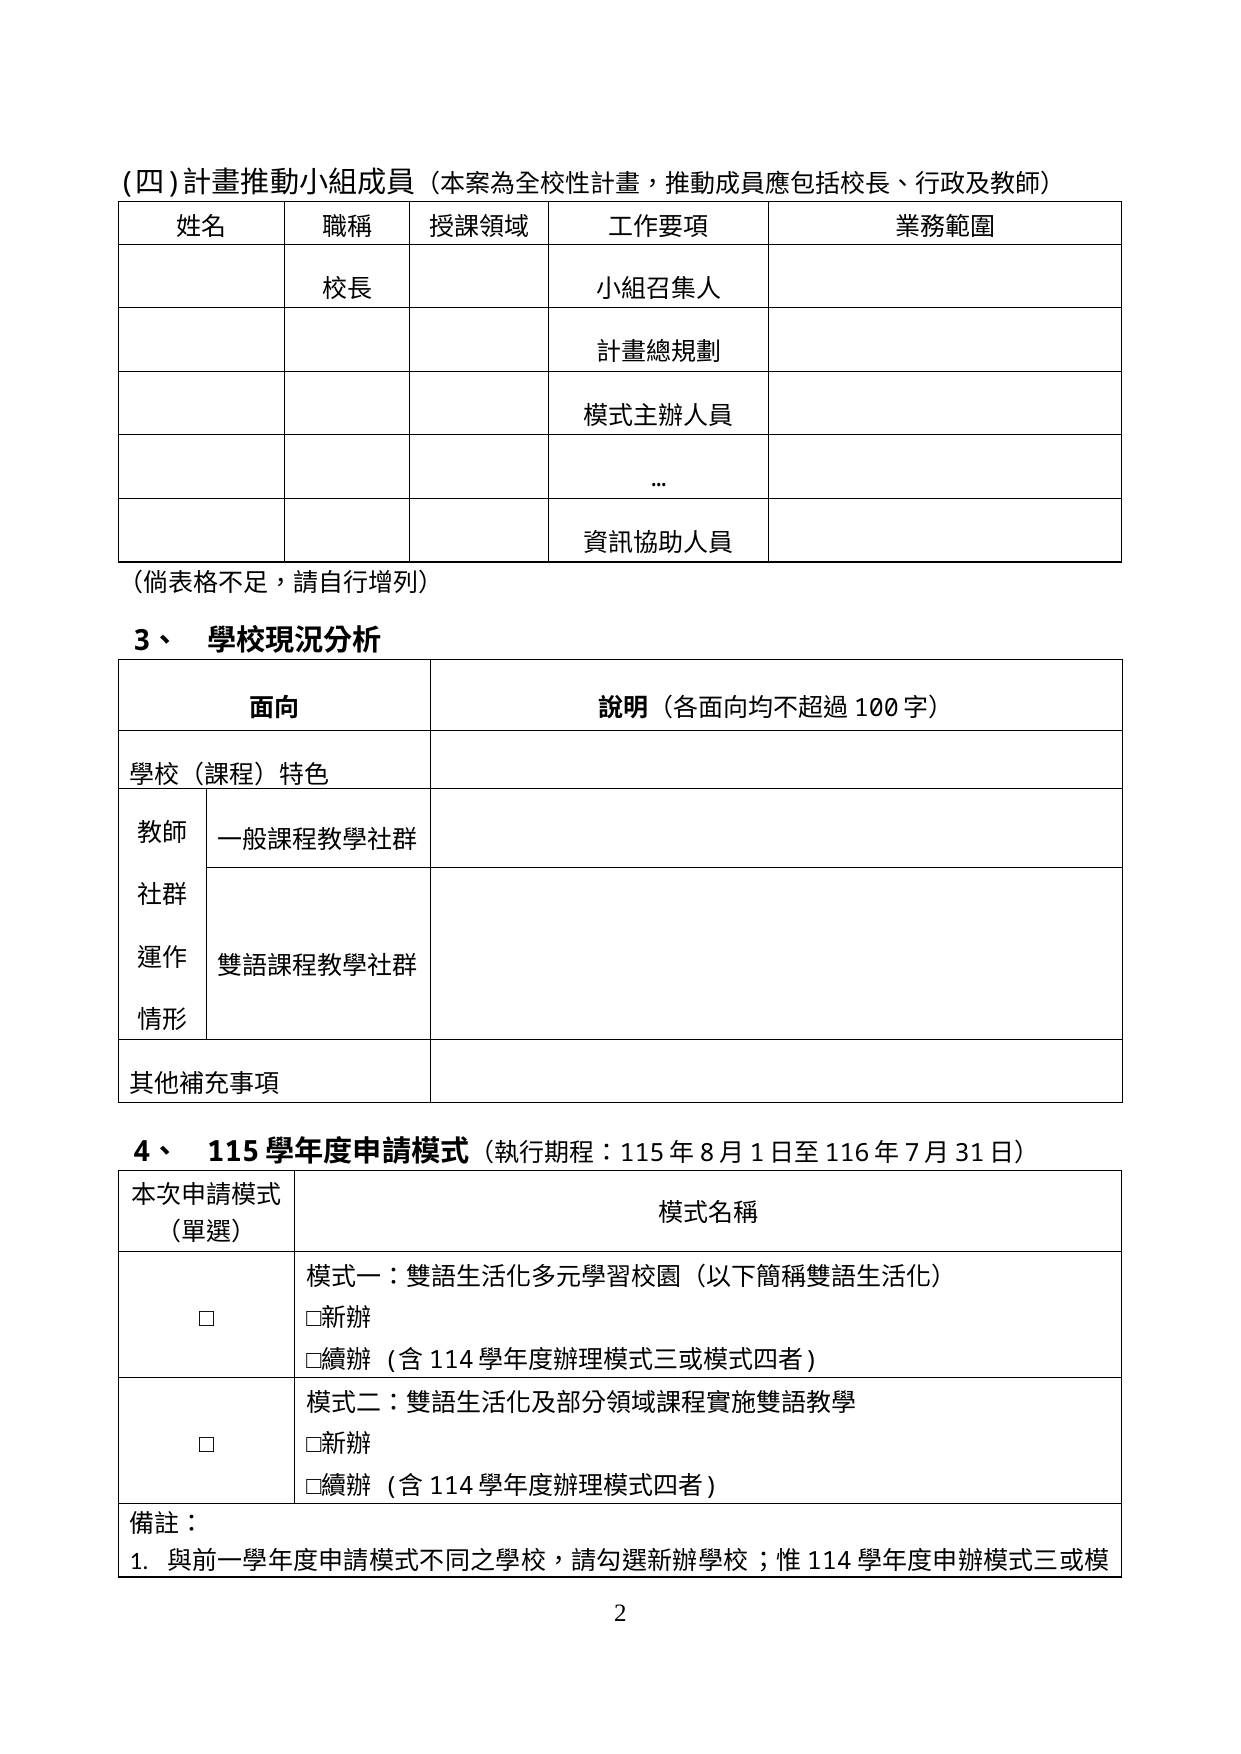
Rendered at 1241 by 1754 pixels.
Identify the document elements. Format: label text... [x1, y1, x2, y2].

table_cell 模式二：雙語生活化及部分領域課程實施雙語教學 □新辦 □續辦 (含114學年度辦理模式四者) [295, 1378, 1121, 1503]
table_cell 模式一：雙語生活化多元學習校園（以下簡稱雙語生活化） □新辦 □續辦 (含114學年度辦理模式三或模式四者) [295, 1252, 1121, 1377]
table_cell [431, 1040, 1122, 1102]
table_cell 小組召集人 [549, 245, 768, 307]
table_cell [769, 372, 1121, 434]
table_cell [769, 435, 1121, 498]
text （倘表格不足，請自行增列） [118, 563, 1122, 599]
table_cell [285, 308, 409, 371]
table_cell [285, 372, 409, 434]
table_header 授課領域 [410, 202, 548, 244]
table_cell 資訊協助人員 [549, 499, 768, 561]
table_cell [431, 868, 1122, 1039]
table_cell 其他補充事項 [119, 1040, 430, 1102]
table_cell [285, 499, 409, 561]
table_cell [431, 789, 1122, 867]
table_cell 雙語課程教學社群 [207, 868, 430, 1039]
table_header 工作要項 [549, 202, 768, 244]
table_cell [410, 435, 548, 498]
table_cell [410, 372, 548, 434]
table_cell 校長 [285, 245, 409, 307]
table_cell 計畫總規劃 [549, 308, 768, 371]
table_cell … [549, 435, 768, 498]
text (四)計畫推動小組成員（本案為全校性計畫，推動成員應包括校長、行政及教師） [118, 159, 1122, 201]
table_cell [285, 435, 409, 498]
table_cell [119, 499, 284, 561]
table_cell 學校（課程）特色 課程 [119, 731, 430, 788]
table_cell [119, 372, 284, 434]
table_cell [119, 245, 284, 307]
table_cell [119, 308, 284, 371]
table_header 面向 [119, 660, 430, 730]
table_cell 一般課程教學社群 [207, 789, 430, 867]
table_cell [410, 245, 548, 307]
list 115學年度申請模式（執行期程：115年8月1日至116年7月31日） [133, 1128, 1122, 1170]
table_cell [119, 435, 284, 498]
table_cell [769, 308, 1121, 371]
table_cell □ [119, 1378, 294, 1503]
table_cell [769, 245, 1121, 307]
table_cell 備註： 與前一學年度申請模式不同之學校，請勾選新辦學校；惟114學年度申辦模式三或模 [119, 1504, 1121, 1576]
table_header 說明（各面向均不超過100字） [431, 660, 1122, 730]
table_header 模式名稱 [295, 1171, 1121, 1251]
table_cell [769, 499, 1121, 561]
table_cell [410, 308, 548, 371]
table_header 姓名 [119, 202, 284, 244]
table_cell 教師社群運作情形 [119, 789, 206, 1039]
table_cell 模式主辦人員 [549, 372, 768, 434]
table_cell [431, 731, 1122, 788]
table_header 職稱 [285, 202, 409, 244]
table_cell [410, 499, 548, 561]
table_cell □ [119, 1252, 294, 1377]
table_header 本次申請模式 （單選） [119, 1171, 294, 1251]
table_header 業務範圍 [769, 202, 1121, 244]
list 學校現況分析 [133, 617, 1122, 659]
